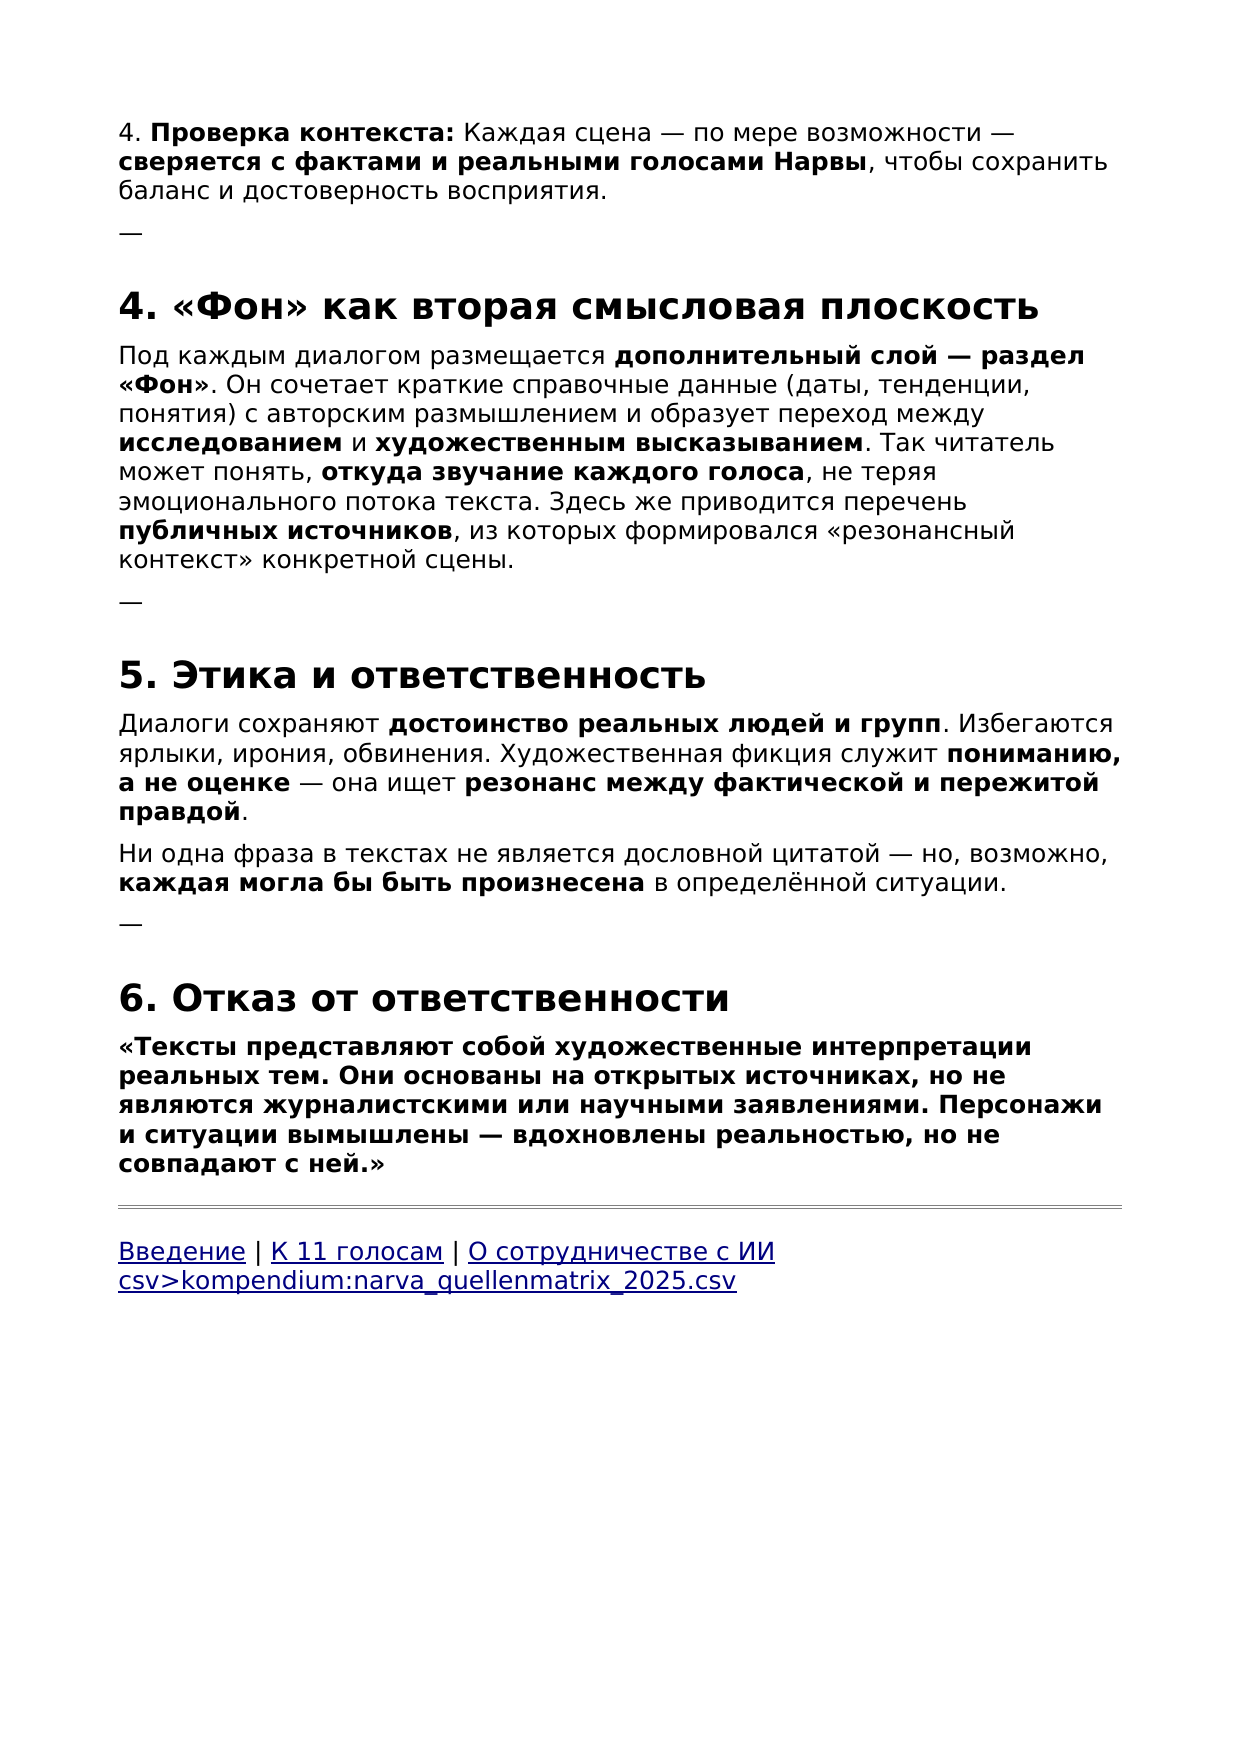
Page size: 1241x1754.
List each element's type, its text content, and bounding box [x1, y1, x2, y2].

text «Тексты представляют собой художественные интерпретации реальных тем. Они основаны на открытых источниках, но не являются журналистскими или научными заявлениями. Персонажи и ситуации вымышлены — вдохновлены реальностью, но не совпадают с ней.» [118, 1032, 1122, 1178]
text Под каждым диалогом размещается дополнительный слой — раздел «Фон». Он сочетает краткие справочные данные (даты, тенденции, понятия) с авторским размышлением и образует переход между исследованием и художественным высказыванием. Так читатель может понять, откуда звучание каждого голоса, не теряя эмоционального потока текста. Здесь же приводится перечень публичных источников, из которых формировался «резонансный контекст» конкретной сцены. [118, 341, 1122, 574]
subtitle 6. Отказ от ответственности [118, 976, 1122, 1020]
text Введение | К 11 голосам | О сотрудничестве с ИИ [118, 1237, 1122, 1266]
text — [118, 909, 1122, 939]
text 4. Проверка контекста: Каждая сцена — по мере возможности — сверяется с фактами и реальными голосами Нарвы, чтобы сохранить баланс и достоверность восприятия. [118, 118, 1122, 206]
text — [118, 218, 1122, 247]
text Ни одна фраза в текстах не является дословной цитатой — но, возможно, каждая могла бы быть произнесена в определённой ситуации. [118, 839, 1122, 897]
subtitle 5. Этика и ответственность [118, 653, 1122, 697]
text Диалоги сохраняют достоинство реальных людей и групп. Избегаются ярлыки, ирония, обвинения. Художественная фикция служит пониманию, а не оценке — она ищет резонанс между фактической и пережитой правдой. [118, 709, 1122, 826]
text csv>kompendium:narva_quellenmatrix_2025.csv [118, 1266, 1122, 1295]
subtitle 4. «Фон» как вторая смысловая плоскость [118, 285, 1122, 328]
text — [118, 587, 1122, 616]
